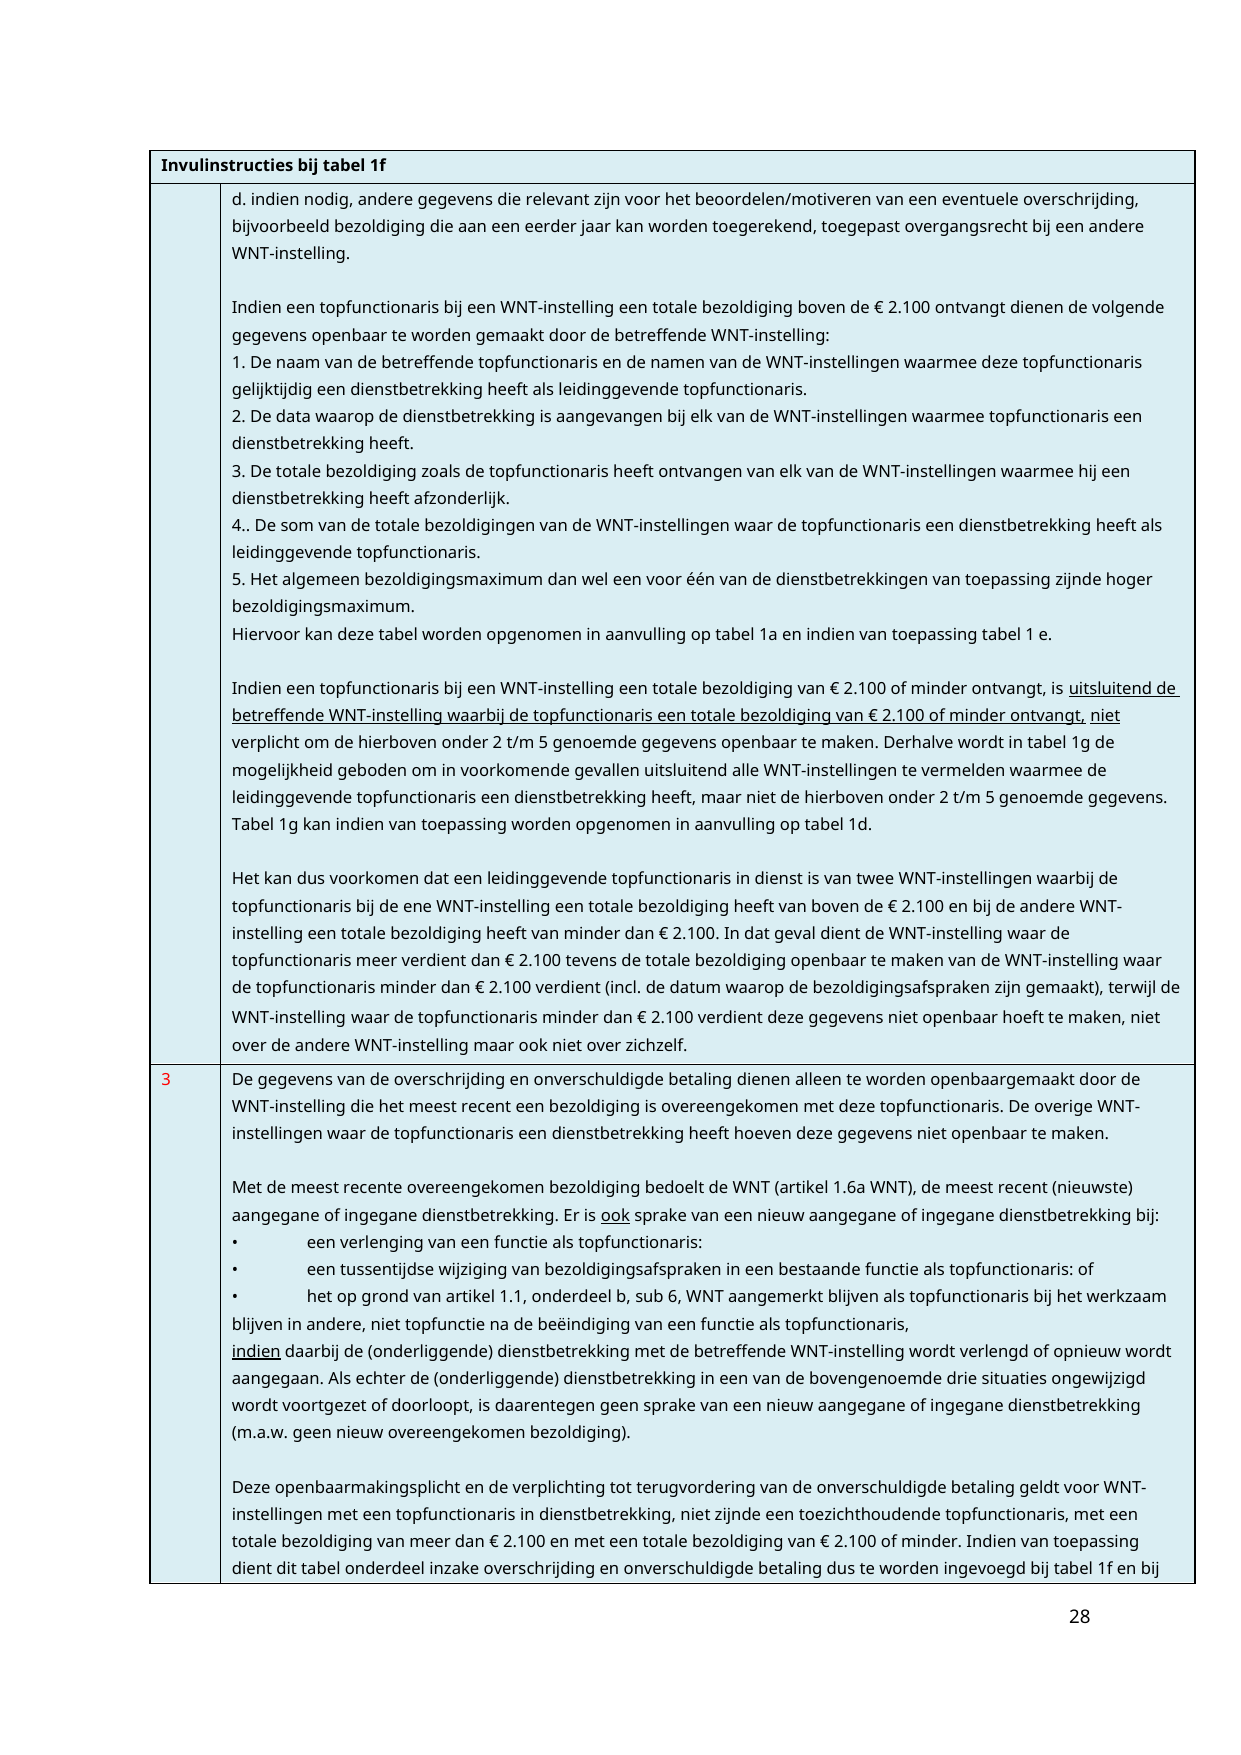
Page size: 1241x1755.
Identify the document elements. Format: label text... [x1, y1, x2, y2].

table_cell d. indien nodig, andere gegevens die relevant zijn voor het beoordelen/motiveren van een eventuele overschrijding, bijvoorbeeld bezoldiging die aan een eerder jaar kan worden toegerekend, toegepast overgangsrecht bij een andere WNT-instelling. Indien een topfunctionaris bij een WNT-instelling een totale bezoldiging boven de € 2.100 ontvangt dienen de volgende gegevens openbaar te worden gemaakt door de betreffende WNT-instelling: 1. De naam van de betreffende topfunctionaris en de namen van de WNT-instellingen waarmee deze topfunctionaris gelijktijdig een dienstbetrekking heeft als leidinggevende topfunctionaris. 2. De data waarop de dienstbetrekking is aangevangen bij elk van de WNT-instellingen waarmee topfunctionaris een dienstbetrekking heeft. 3. De totale bezoldiging zoals de topfunctionaris heeft ontvangen van elk van de WNT-instellingen waarmee hij een dienstbetrekking heeft afzonderlijk. 4.. De som van de totale bezoldigingen van de WNT-instellingen waar de topfunctionaris een dienstbetrekking heeft als leidinggevende topfunctionaris. 5. Het algemeen bezoldigingsmaximum dan wel een voor één van de dienstbetrekkingen van toepassing zijnde hoger bezoldigingsmaximum. Hiervoor kan deze tabel worden opgenomen in aanvulling op tabel 1a en indien van toepassing tabel 1 e. Indien een topfunctionaris bij een WNT-instelling een totale bezoldiging van € 2.100 of minder ontvangt, is uitsluitend de betreffende WNT-instelling waarbij de topfunctionaris een totale bezoldiging van € 2.100 of minder ontvangt, niet verplicht om de hierboven onder 2 t/m 5 genoemde gegevens openbaar te maken. Derhalve wordt in tabel 1g de mogelijkheid geboden om in voorkomende gevallen uitsluitend alle WNT-instellingen te vermelden waarmee de leidinggevende topfunctionaris een dienstbetrekking heeft, maar niet de hierboven onder 2 t/m 5 genoemde gegevens. Tabel 1g kan indien van toepassing worden opgenomen in aanvulling op tabel 1d. Het kan dus voorkomen dat een leidinggevende topfunctionaris in dienst is van twee WNT-instellingen waarbij de topfunctionaris bij de ene WNT-instelling een totale bezoldiging heeft van boven de € 2.100 en bij de andere WNT-instelling een totale bezoldiging heeft van minder dan € 2.100. In dat geval dient de WNT-instelling waar de topfunctionaris meer verdient dan € 2.100 tevens de totale bezoldiging openbaar te maken van de WNT-instelling waar de topfunctionaris minder dan € 2.100 verdient (incl. de datum waarop de bezoldigingsafspraken zijn gemaakt), terwijl de WNT-instelling waar de topfunctionaris minder dan € 2.100 verdient deze gegevens niet openbaar hoeft te maken, niet over de andere WNT-instelling maar ook niet over zichzelf. [221, 184, 1194, 1063]
table_header Invulinstructies bij tabel 1f [151, 151, 1194, 183]
table_cell [151, 184, 220, 1063]
table_cell De gegevens van de overschrijding en onverschuldigde betaling dienen alleen te worden openbaargemaakt door de WNT-instelling die het meest recent een bezoldiging is overeengekomen met deze topfunctionaris. De overige WNT-instellingen waar de topfunctionaris een dienstbetrekking heeft hoeven deze gegevens niet openbaar te maken. Met de meest recente overeengekomen bezoldiging bedoelt de WNT (artikel 1.6a WNT), de meest recent (nieuwste) aangegane of ingegane dienstbetrekking. Er is ook sprake van een nieuw aangegane of ingegane dienstbetrekking bij: • een verlenging van een functie als topfunctionaris: • een tussentijdse wijziging van bezoldigingsafspraken in een bestaande functie als topfunctionaris: of • het op grond van artikel 1.1, onderdeel b, sub 6, WNT aangemerkt blijven als topfunctionaris bij het werkzaam blijven in andere, niet topfunctie na de beëindiging van een functie als topfunctionaris, indien daarbij de (onderliggende) dienstbetrekking met de betreffende WNT-instelling wordt verlengd of opnieuw wordt aangegaan. Als echter de (onderliggende) dienstbetrekking in een van de bovengenoemde drie situaties ongewijzigd wordt voortgezet of doorloopt, is daarentegen geen sprake van een nieuw aangegane of ingegane dienstbetrekking (m.a.w. geen nieuw overeengekomen bezoldiging). Deze openbaarmakingsplicht en de verplichting tot terugvordering van de onverschuldigde betaling geldt voor WNT-instellingen met een topfunctionaris in dienstbetrekking, niet zijnde een toezichthoudende topfunctionaris, met een totale bezoldiging van meer dan € 2.100 en met een totale bezoldiging van € 2.100 of minder. Indien van toepassing dient dit tabel onderdeel inzake overschrijding en onverschuldigde betaling dus te worden ingevoegd bij tabel 1f en bij [221, 1065, 1194, 1582]
table_cell 3 [151, 1065, 220, 1582]
